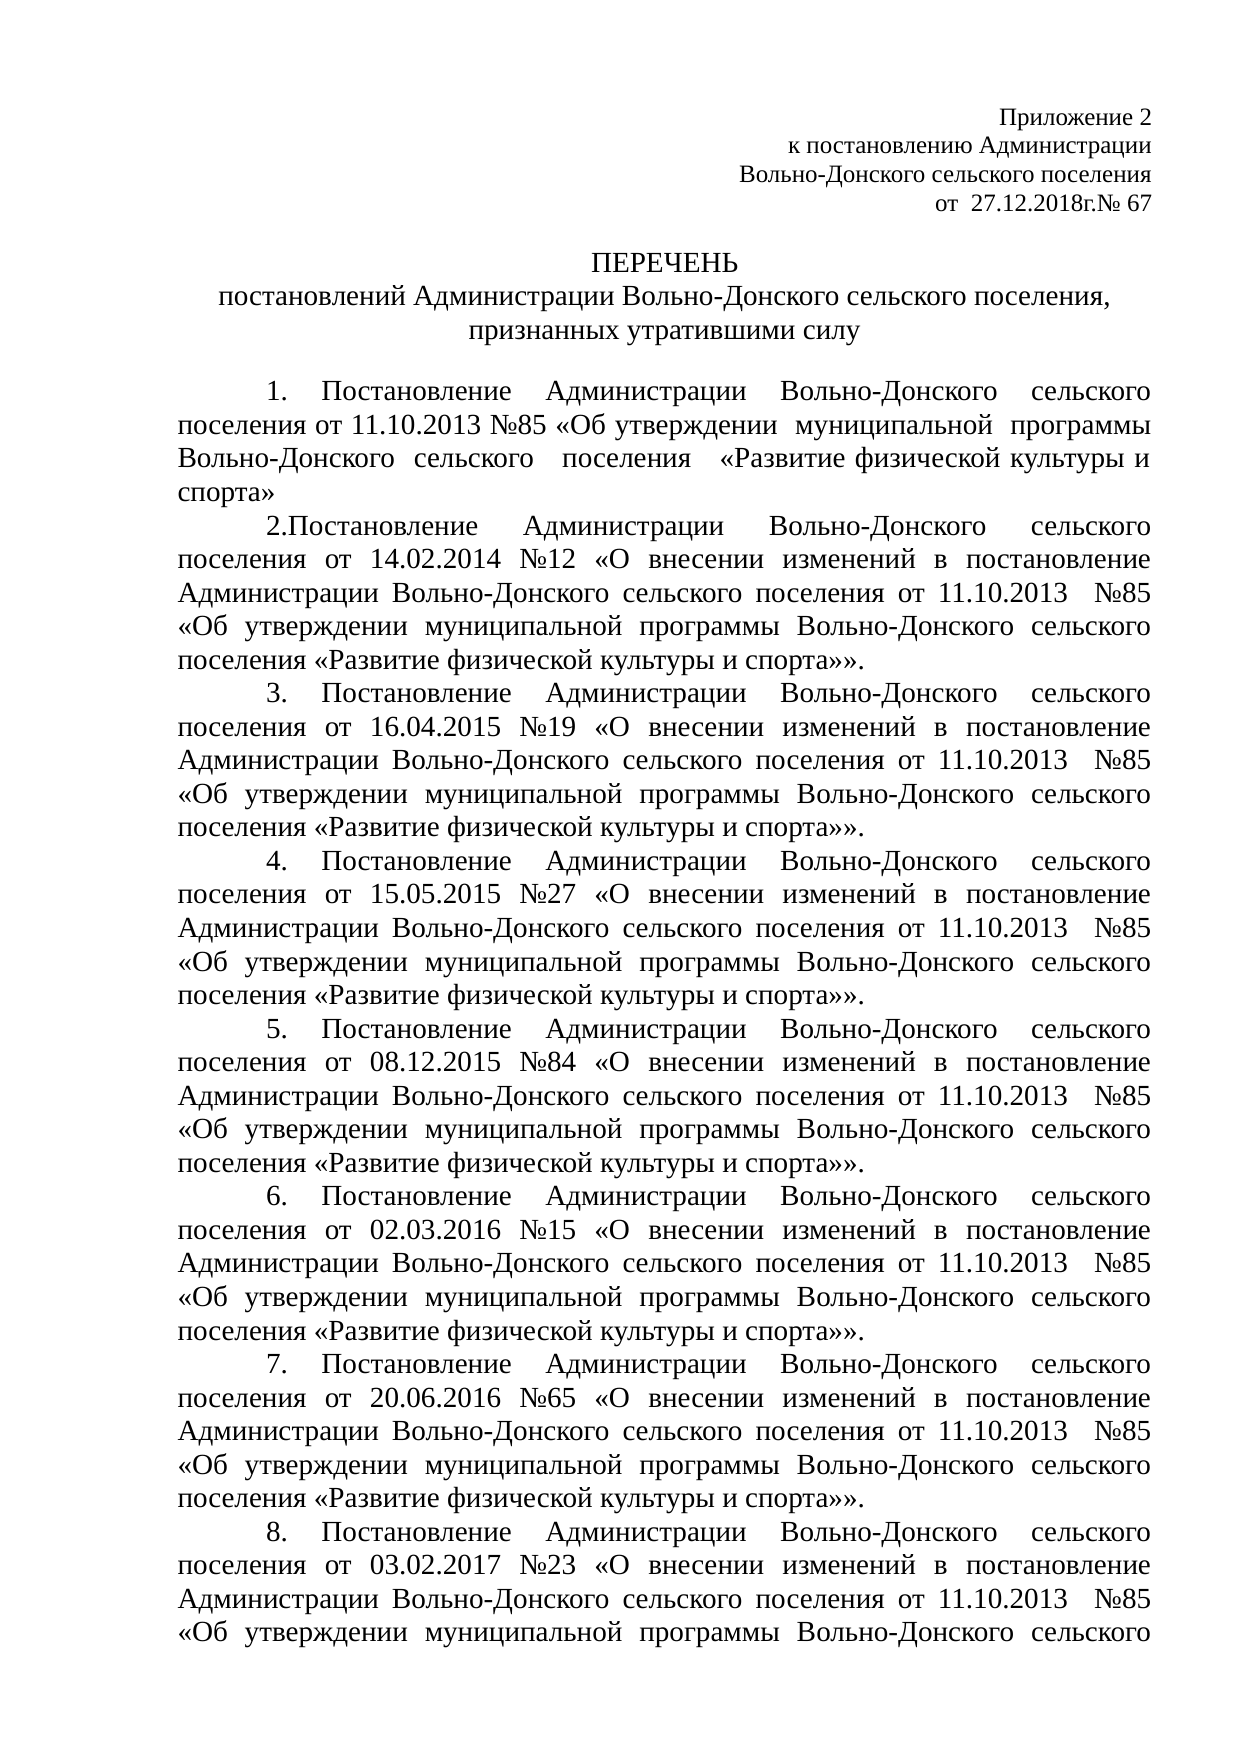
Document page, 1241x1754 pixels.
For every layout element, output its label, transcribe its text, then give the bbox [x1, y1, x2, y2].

text 2.Постановление Администрации Вольно-Донского сельского поселения от 14.02.2014 №12 «О внесении изменений в постановление Администрации Вольно-Донского сельского поселения от 11.10.2013 №85 «Об утверждении муниципальной программы Вольно-Донского сельского поселения «Развитие физической культуры и спорта»». [177, 508, 1152, 675]
text ПЕРЕЧЕНЬ [177, 245, 1152, 278]
text Вольно-Донского сельского поселения [177, 159, 1152, 188]
text 5. Постановление Администрации Вольно-Донского сельского поселения от 08.12.2015 №84 «О внесении изменений в постановление Администрации Вольно-Донского сельского поселения от 11.10.2013 №85 «Об утверждении муниципальной программы Вольно-Донского сельского поселения «Развитие физической культуры и спорта»». [177, 1011, 1152, 1178]
text 6. Постановление Администрации Вольно-Донского сельского поселения от 02.03.2016 №15 «О внесении изменений в постановление Администрации Вольно-Донского сельского поселения от 11.10.2013 №85 «Об утверждении муниципальной программы Вольно-Донского сельского поселения «Развитие физической культуры и спорта»». [177, 1178, 1152, 1346]
text 3. Постановление Администрации Вольно-Донского сельского поселения от 16.04.2015 №19 «О внесении изменений в постановление Администрации Вольно-Донского сельского поселения от 11.10.2013 №85 «Об утверждении муниципальной программы Вольно-Донского сельского поселения «Развитие физической культуры и спорта»». [177, 675, 1152, 843]
text 1. Постановление Администрации Вольно-Донского сельского поселения от 11.10.2013 №85 «Об утверждении муниципальной программы Вольно-Донского сельского поселения «Развитие физической культуры и спорта» [177, 373, 1152, 508]
text 7. Постановление Администрации Вольно-Донского сельского поселения от 20.06.2016 №65 «О внесении изменений в постановление Администрации Вольно-Донского сельского поселения от 11.10.2013 №85 «Об утверждении муниципальной программы Вольно-Донского сельского поселения «Развитие физической культуры и спорта»». [177, 1346, 1152, 1514]
text признанных утратившими силу [177, 312, 1152, 346]
text к постановлению Администрации [177, 131, 1152, 159]
text 4. Постановление Администрации Вольно-Донского сельского поселения от 15.05.2015 №27 «О внесении изменений в постановление Администрации Вольно-Донского сельского поселения от 11.10.2013 №85 «Об утверждении муниципальной программы Вольно-Донского сельского поселения «Развитие физической культуры и спорта»». [177, 843, 1152, 1011]
text 8. Постановление Администрации Вольно-Донского сельского поселения от 03.02.2017 №23 «О внесении изменений в постановление Администрации Вольно-Донского сельского поселения от 11.10.2013 №85 «Об утверждении муниципальной программы Вольно-Донского сельского [177, 1514, 1152, 1648]
text от 27.12.2018г.№ 67 [177, 188, 1152, 217]
text Приложение 2 [177, 102, 1152, 131]
text постановлений Администрации Вольно-Донского сельского поселения, [177, 278, 1152, 312]
